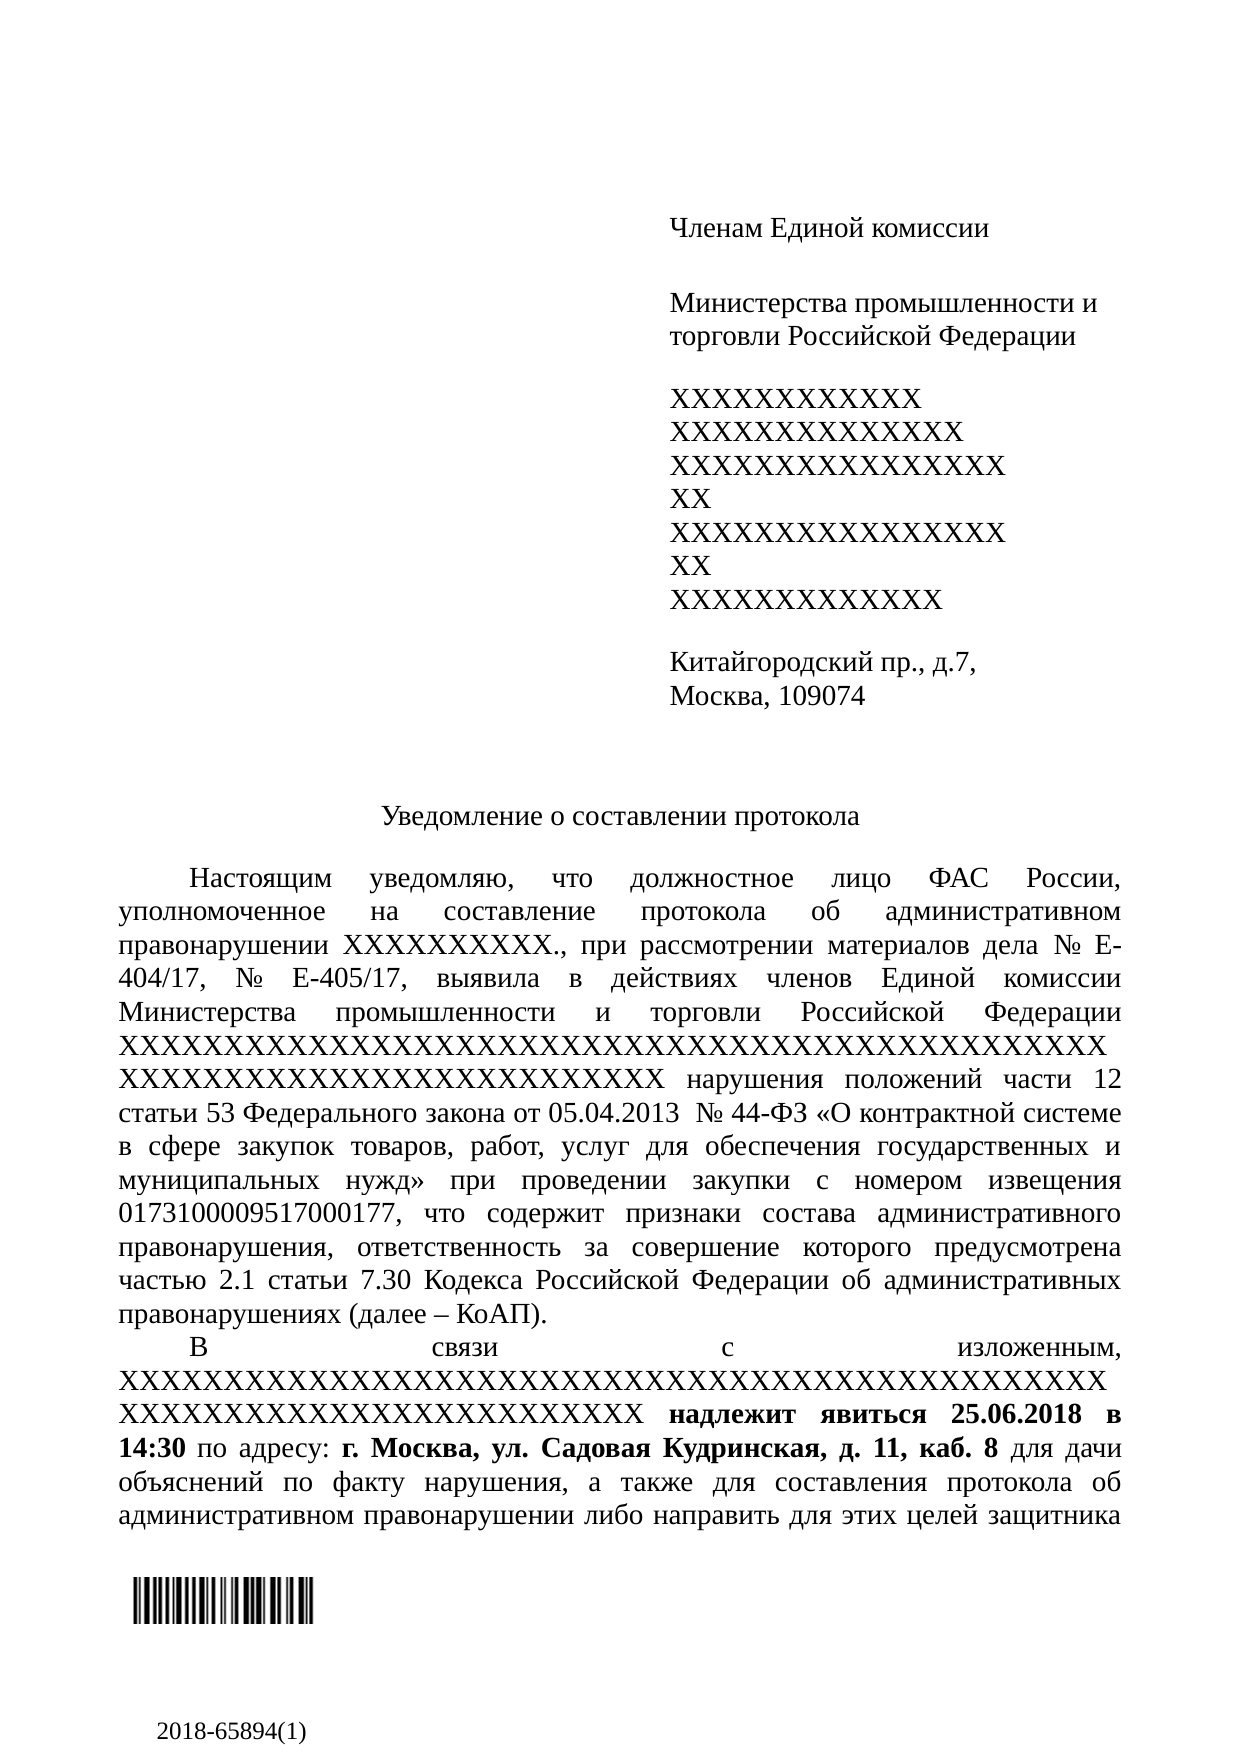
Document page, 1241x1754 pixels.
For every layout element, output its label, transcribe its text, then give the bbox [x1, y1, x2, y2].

text Членам Единой комиссии [669, 210, 1122, 244]
text XX [669, 481, 1122, 515]
text Настоящим уведомляю, что должностное лицо ФАС России, уполномоченное на составление протокола об административном правонарушении XXXXXXXXXX., при рассмотрении материалов дела № Е-404/17, № Е-405/17, выявила в действиях членов Единой комиссии Министерства промышленности и торговли Российской Федерации XXXXXXXXXXXXXXXXXXXXXXXXXXXXXXXXXXXXXXXXXXXXXXXXXXXXXXXXXXXXXXXXXXXXXXXXX нарушения положений части 12 статьи 53 Федерального закона от 05.04.2013 № 44-ФЗ «О контрактной системе в сфере закупок товаров, работ, услуг для обеспечения государственных и муниципальных нужд» при проведении закупки с номером извещения 0173100009517000177, что содержит признаки состава административного правонарушения, ответственность за совершение которого предусмотрена частью 2.1 статьи 7.30 Кодекса Российской Федерации об административных правонарушениях (далее – КоАП). [118, 860, 1122, 1329]
text Министерства промышленности и торговли Российской Федерации [669, 285, 1122, 352]
text XXXXXXXXXXXX [669, 381, 1122, 414]
picture [118, 1577, 331, 1624]
text Китайгородский пр., д.7, [669, 644, 1122, 678]
text XXXXXXXXXXXXXXXX [669, 448, 1122, 481]
text Уведомление о составлении протокола [118, 798, 1122, 831]
text XXXXXXXXXXXXXX [669, 414, 1122, 448]
text В связи с изложенным, XXXXXXXXXXXXXXXXXXXXXXXXXXXXXXXXXXXXXXXXXXXXXXXXXXXXXXXXXXXXXXXXXXXXXXXX надлежит явиться 25.06.2018 в 14:30 по адресу: г. Москва, ул. Садовая Кудринская, д. 11, каб. 8 для дачи объяснений по факту нарушения, а также для составления протокола об административном правонарушении либо направить для этих целей защитника [118, 1329, 1122, 1531]
text XXXXXXXXXXXXXXXX [669, 515, 1122, 548]
text XX [669, 548, 1122, 582]
text XXXXXXXXXXXXX [669, 582, 1122, 616]
text Москва, 109074 [669, 678, 1122, 711]
